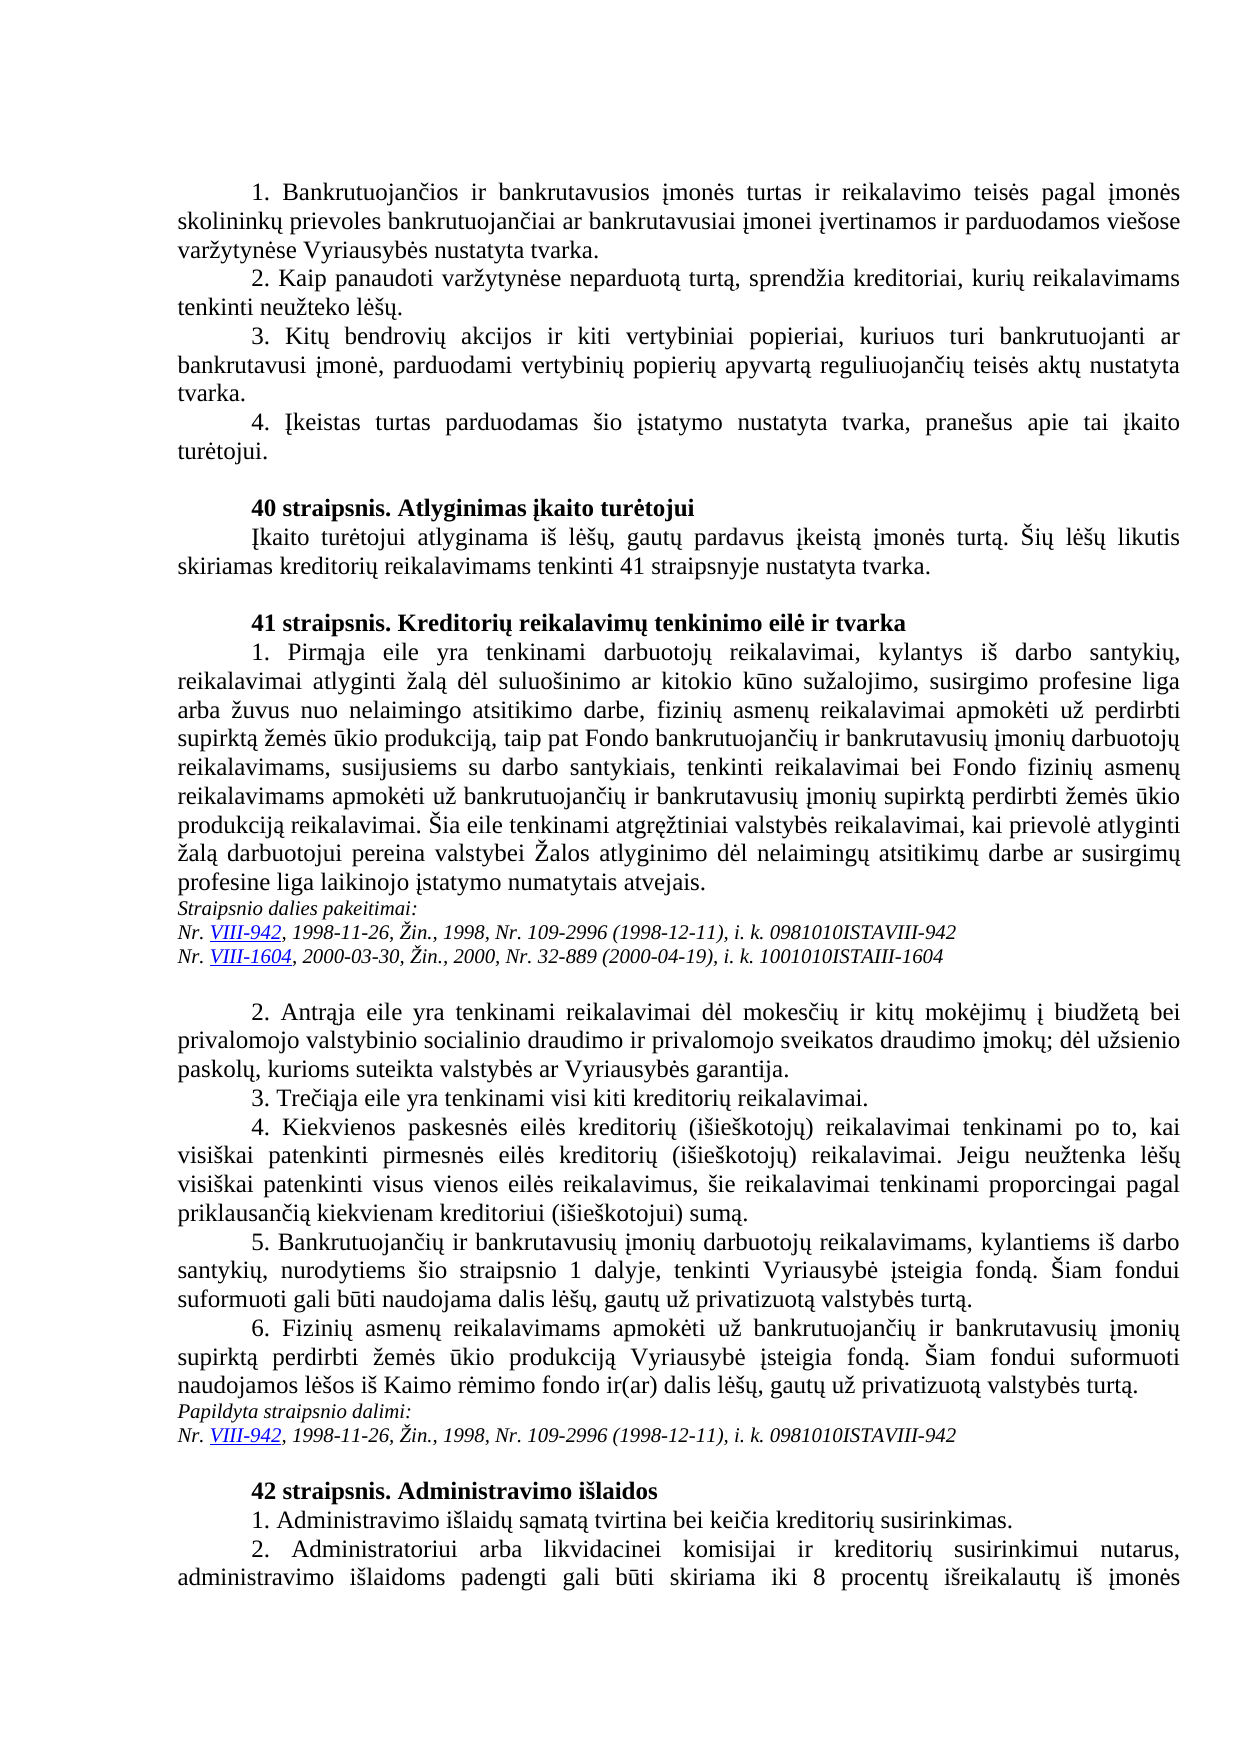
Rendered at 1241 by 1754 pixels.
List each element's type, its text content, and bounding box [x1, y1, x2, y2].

text 2. Kaip panaudoti varžytynėse neparduotą turtą, sprendžia kreditoriai, kurių reikalavimams tenkinti neužteko lėšų. [177, 263, 1181, 321]
text Įkaito turėtojui atlyginama iš lėšų, gautų pardavus įkeistą įmonės turtą. Šių lėšų likutis skiriamas kreditorių reikalavimams tenkinti 41 straipsnyje nustatyta tvarka. [177, 522, 1181, 580]
text 42 straipsnis. Administravimo išlaidos [177, 1476, 1181, 1505]
text 40 straipsnis. Atlyginimas įkaito turėtojui [177, 493, 1181, 522]
text 4. Įkeistas turtas parduodamas šio įstatymo nustatyta tvarka, pranešus apie tai įkaito turėtojui. [177, 407, 1181, 465]
text 4. Kiekvienos paskesnės eilės kreditorių (išieškotojų) reikalavimai tenkinami po to, kai visiškai patenkinti pirmesnės eilės kreditorių (išieškotojų) reikalavimai. Jeigu neužtenka lėšų visiškai patenkinti visus vienos eilės reikalavimus, šie reikalavimai tenkinami proporcingai pagal priklausančią kiekvienam kreditoriui (išieškotojui) sumą. [177, 1112, 1181, 1227]
text 3. Kitų bendrovių akcijos ir kiti vertybiniai popieriai, kuriuos turi bankrutuojanti ar bankrutavusi įmonė, parduodami vertybinių popierių apyvartą reguliuojančių teisės aktų nustatyta tvarka. [177, 321, 1181, 407]
text Nr. VIII-942, 1998-11-26, Žin., 1998, Nr. 109-2996 (1998-12-11), i. k. 0981010ISTAVIII-942 [177, 1423, 1181, 1447]
text 1. Bankrutuojančios ir bankrutavusios įmonės turtas ir reikalavimo teisės pagal įmonės skolininkų prievoles bankrutuojančiai ar bankrutavusiai įmonei įvertinamos ir parduodamos viešose varžytynėse Vyriausybės nustatyta tvarka. [177, 177, 1181, 263]
text Nr. VIII-1604, 2000-03-30, Žin., 2000, Nr. 32-889 (2000-04-19), i. k. 1001010ISTAIII-1604 [177, 944, 1181, 968]
text 2. Administratoriui arba likvidacinei komisijai ir kreditorių susirinkimui nutarus, administravimo išlaidoms padengti gali būti skiriama iki 8 procentų išreikalautų iš įmonės [177, 1534, 1181, 1591]
text Papildyta straipsnio dalimi: [177, 1399, 1181, 1423]
text 1. Administravimo išlaidų sąmatą tvirtina bei keičia kreditorių susirinkimas. [177, 1505, 1181, 1534]
text 3. Trečiąja eile yra tenkinami visi kiti kreditorių reikalavimai. [177, 1083, 1181, 1112]
text Nr. VIII-942, 1998-11-26, Žin., 1998, Nr. 109-2996 (1998-12-11), i. k. 0981010ISTAVIII-942 [177, 920, 1181, 944]
text 6. Fizinių asmenų reikalavimams apmokėti už bankrutuojančių ir bankrutavusių įmonių supirktą perdirbti žemės ūkio produkciją Vyriausybė įsteigia fondą. Šiam fondui suformuoti naudojamos lėšos iš Kaimo rėmimo fondo ir(ar) dalis lėšų, gautų už privatizuotą valstybės turtą. [177, 1313, 1181, 1399]
text 5. Bankrutuojančių ir bankrutavusių įmonių darbuotojų reikalavimams, kylantiems iš darbo santykių, nurodytiems šio straipsnio 1 dalyje, tenkinti Vyriausybė įsteigia fondą. Šiam fondui suformuoti gali būti naudojama dalis lėšų, gautų už privatizuotą valstybės turtą. [177, 1227, 1181, 1313]
text 41 straipsnis. Kreditorių reikalavimų tenkinimo eilė ir tvarka [177, 608, 1181, 637]
text Straipsnio dalies pakeitimai: [177, 896, 1181, 920]
text 2. Antrąja eile yra tenkinami reikalavimai dėl mokesčių ir kitų mokėjimų į biudžetą bei privalomojo valstybinio socialinio draudimo ir privalomojo sveikatos draudimo įmokų; dėl užsienio paskolų, kurioms suteikta valstybės ar Vyriausybės garantija. [177, 997, 1181, 1083]
text 1. Pirmąja eile yra tenkinami darbuotojų reikalavimai, kylantys iš darbo santykių, reikalavimai atlyginti žalą dėl suluošinimo ar kitokio kūno sužalojimo, susirgimo profesine liga arba žuvus nuo nelaimingo atsitikimo darbe, fizinių asmenų reikalavimai apmokėti už perdirbti supirktą žemės ūkio produkciją, taip pat Fondo bankrutuojančių ir bankrutavusių įmonių darbuotojų reikalavimams, susijusiems su darbo santykiais, tenkinti reikalavimai bei Fondo fizinių asmenų reikalavimams apmokėti už bankrutuojančių ir bankrutavusių įmonių supirktą perdirbti žemės ūkio produkciją reikalavimai. Šia eile tenkinami atgręžtiniai valstybės reikalavimai, kai prievolė atlyginti žalą darbuotojui pereina valstybei Žalos atlyginimo dėl nelaimingų atsitikimų darbe ar susirgimų profesine liga laikinojo įstatymo numatytais atvejais. [177, 637, 1181, 896]
